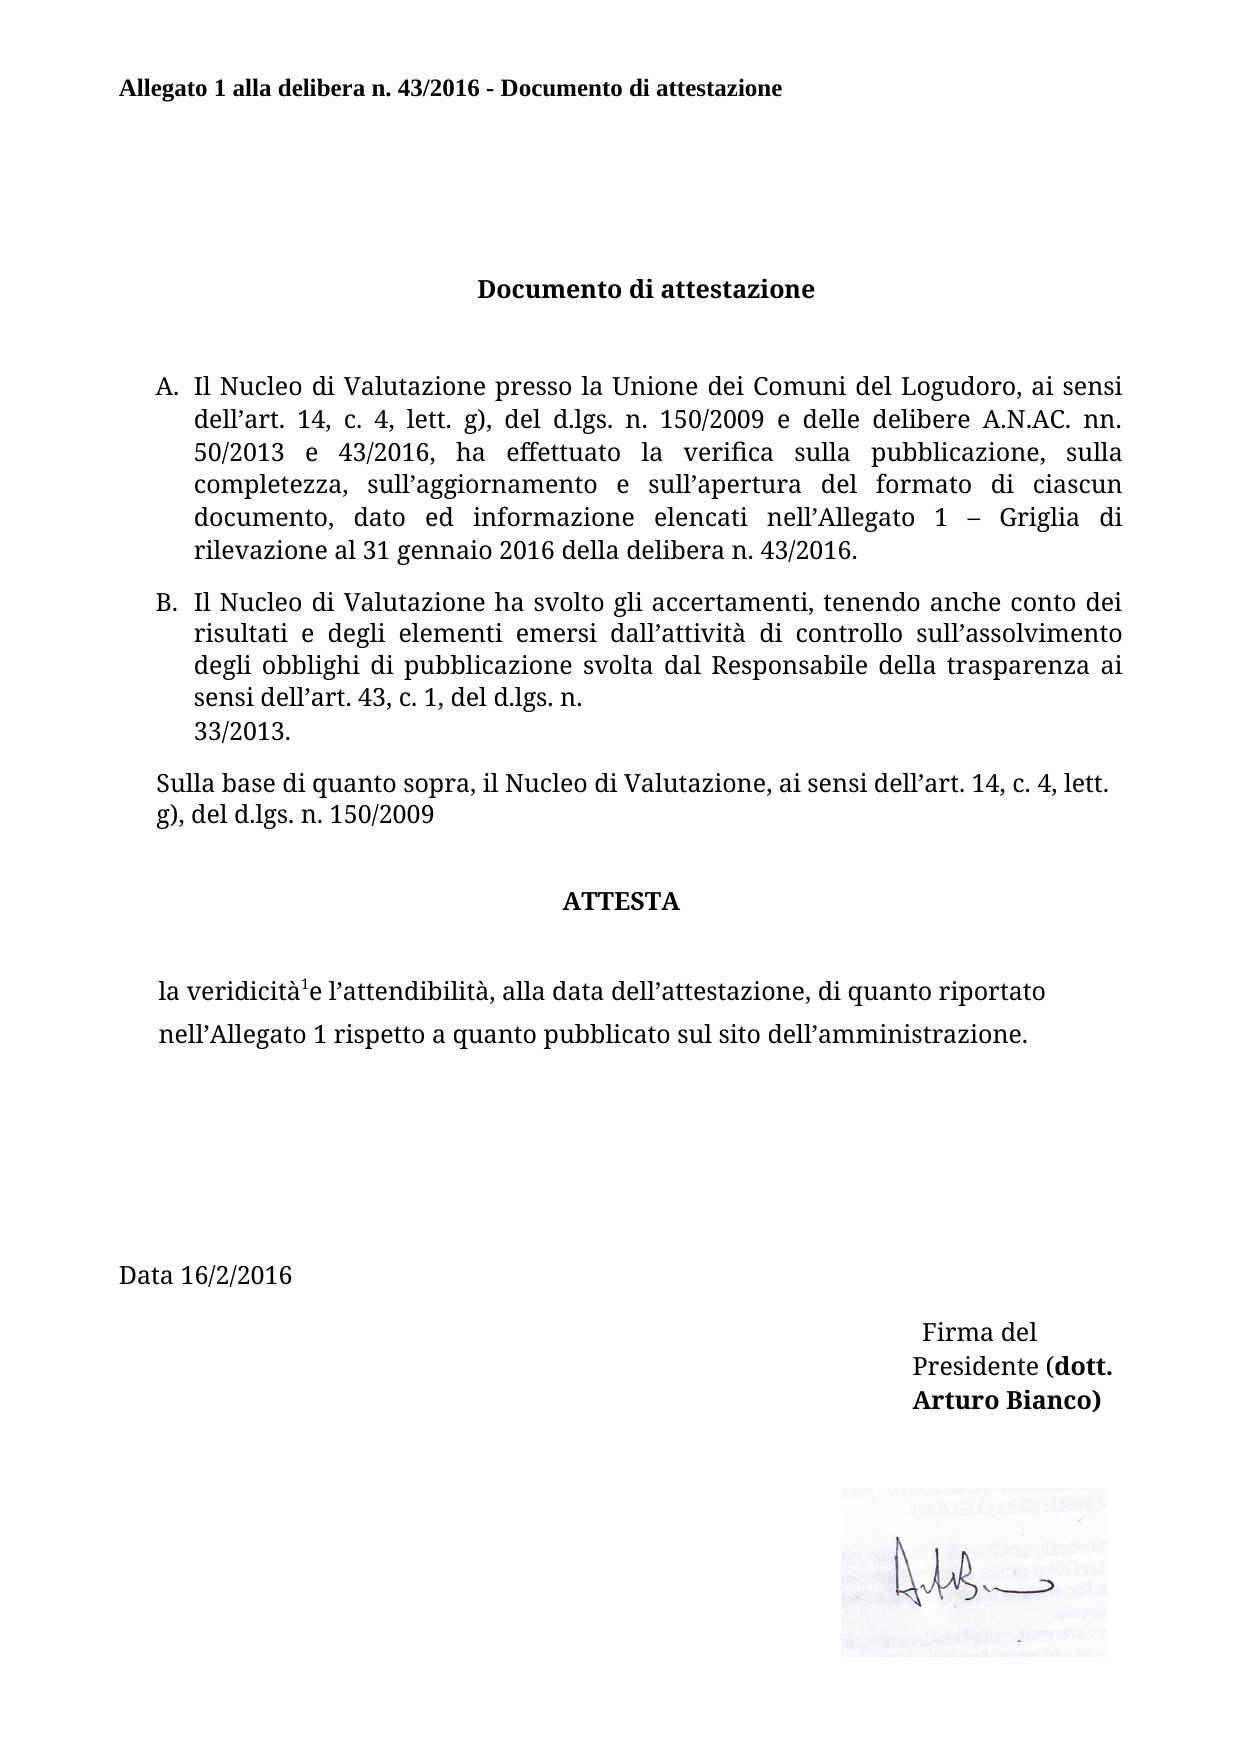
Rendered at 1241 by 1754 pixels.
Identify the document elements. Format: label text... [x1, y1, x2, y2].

list Il Nucleo di Valutazione presso la Unione dei Comuni del Logudoro, ai sensi dell’art. 14, c. 4, lett. g), del d.lgs. n. 150/2009 e delle delibere A.N.AC. nn. 50/2013 e 43/2016, ha effettuato la verifica sulla pubblicazione, sulla completezza, sull’aggiornamento e sull’apertura del formato di ciascun documento, dato ed informazione elencati nell’Allegato 1 – Griglia di rilevazione al 31 gennaio 2016 della delibera n. 43/2016. [155, 369, 1123, 567]
list Il Nucleo di Valutazione ha svolto gli accertamenti, tenendo anche conto dei risultati e degli elementi emersi dall’attività di controllo sull’assolvimento degli obblighi di pubblicazione svolta dal Responsabile della trasparenza ai sensi dell’art. 43, c. 1, del d.lgs. n. [155, 584, 1123, 714]
text 33/2013. [194, 714, 1123, 748]
text Sulla base di quanto sopra, il Nucleo di Valutazione, ai sensi dell’art. 14, c. 4, lett. g), del d.lgs. n. 150/2009 [156, 766, 1121, 830]
text Firma del Presidente (dott. Arturo Bianco) [912, 1315, 1123, 1417]
text Data 16/2/2016 [119, 1258, 1123, 1292]
text la veridicità1e l’attendibilità, alla data dell’attestazione, di quanto riportato nell’Allegato 1 rispetto a quanto pubblicato sul sito dell’amministrazione. [158, 974, 1123, 1051]
text Allegato 1 alla delibera n. 43/2016 - Documento di attestazione [119, 73, 1123, 102]
picture [841, 1488, 1108, 1657]
text Documento di attestazione [477, 271, 1123, 306]
text ATTESTA [562, 884, 1123, 918]
